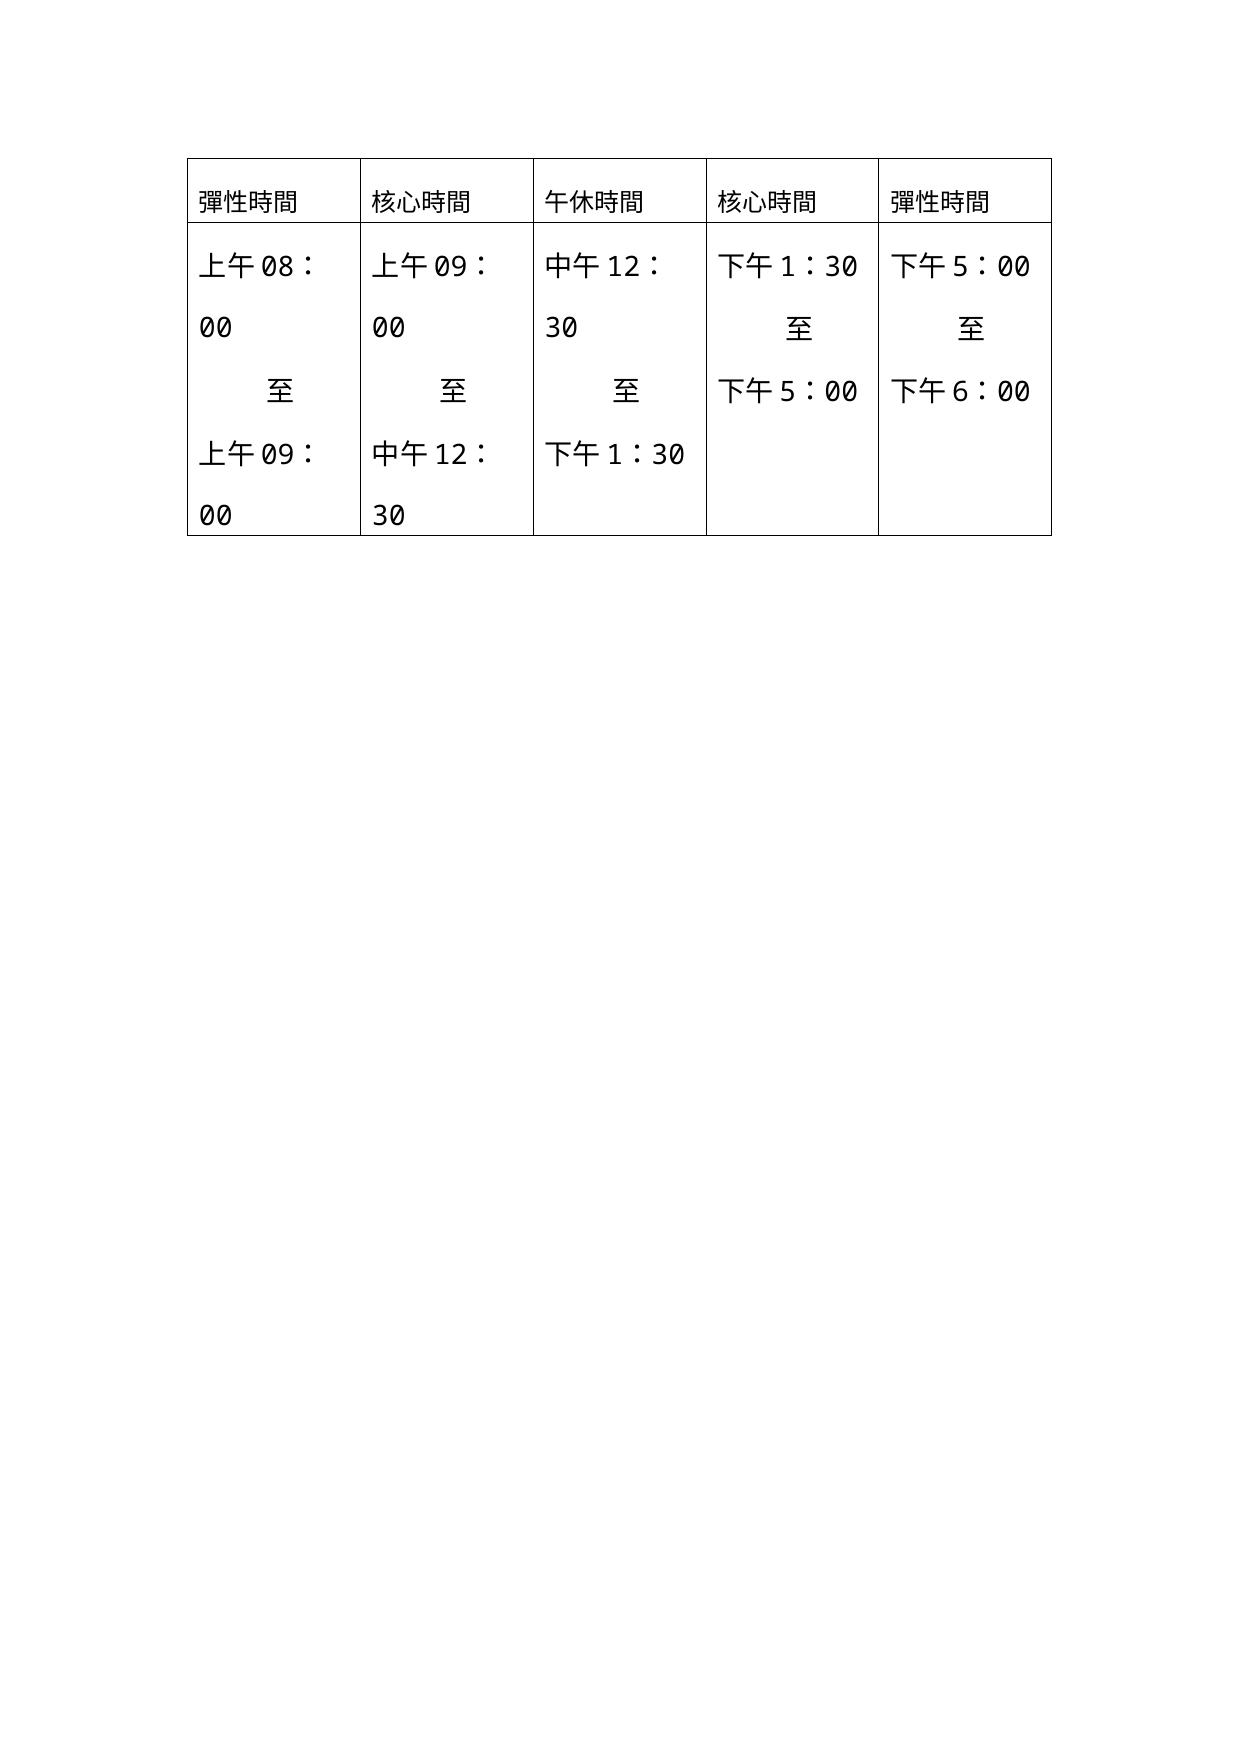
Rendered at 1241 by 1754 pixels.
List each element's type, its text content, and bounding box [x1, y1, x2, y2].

table_cell 下午5：00 至 下午6：00 [879, 223, 1051, 535]
table_header 核心時間 [361, 159, 533, 222]
table_cell 下午1：30 至 下午5：00 [707, 223, 878, 535]
table_cell 上午09：00 至 中午12：30 [361, 223, 533, 535]
table_cell 中午12：30 至 下午1：30 [534, 223, 706, 535]
table_header 彈性時間 [879, 159, 1051, 222]
table_header 彈性時間 [188, 159, 360, 222]
table_cell 上午08：00 至 上午09：00 [188, 223, 360, 535]
table_header 午休時間 [534, 159, 706, 222]
table_header 核心時間 [707, 159, 878, 222]
